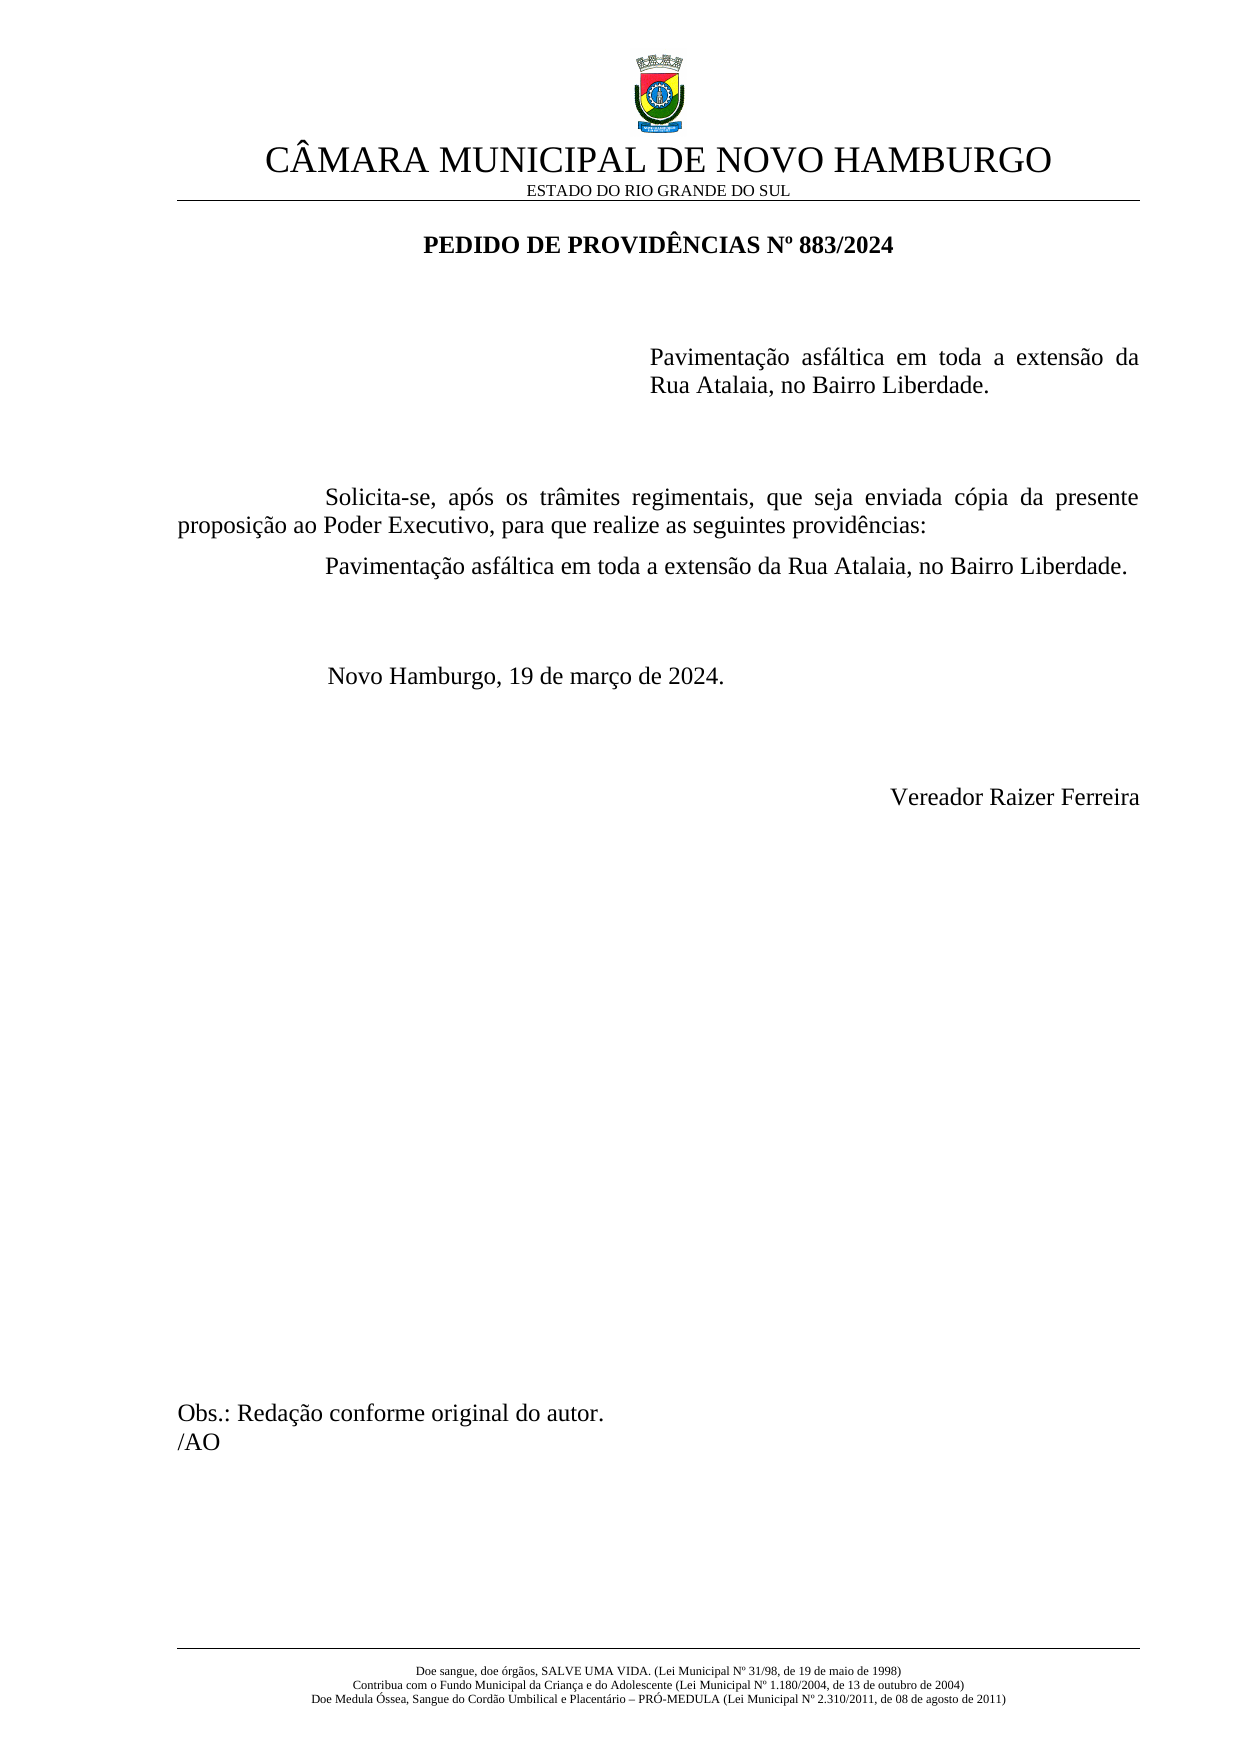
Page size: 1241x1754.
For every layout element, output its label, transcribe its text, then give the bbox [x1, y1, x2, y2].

text Obs.: Redação conforme original do autor. [177, 1398, 1140, 1427]
picture [630, 48, 687, 137]
text Solicita-se, após os trâmites regimentais, que seja enviada cópia da presente proposição ao Poder Executivo, para que realize as seguintes providências: [177, 482, 1140, 539]
text Pavimentação asfáltica em toda a extensão da Rua Atalaia, no Bairro Liberdade. [649, 342, 1140, 399]
text Vereador Raizer Ferreira [177, 782, 1140, 811]
text Novo Hamburgo, 19 de março de 2024. [177, 661, 1140, 689]
text Pavimentação asfáltica em toda a extensão da Rua Atalaia, no Bairro Liberdade. [177, 551, 1140, 580]
text /AO [177, 1427, 1140, 1455]
text PEDIDO DE PROVIDÊNCIAS Nº 883/2024 [177, 230, 1140, 259]
